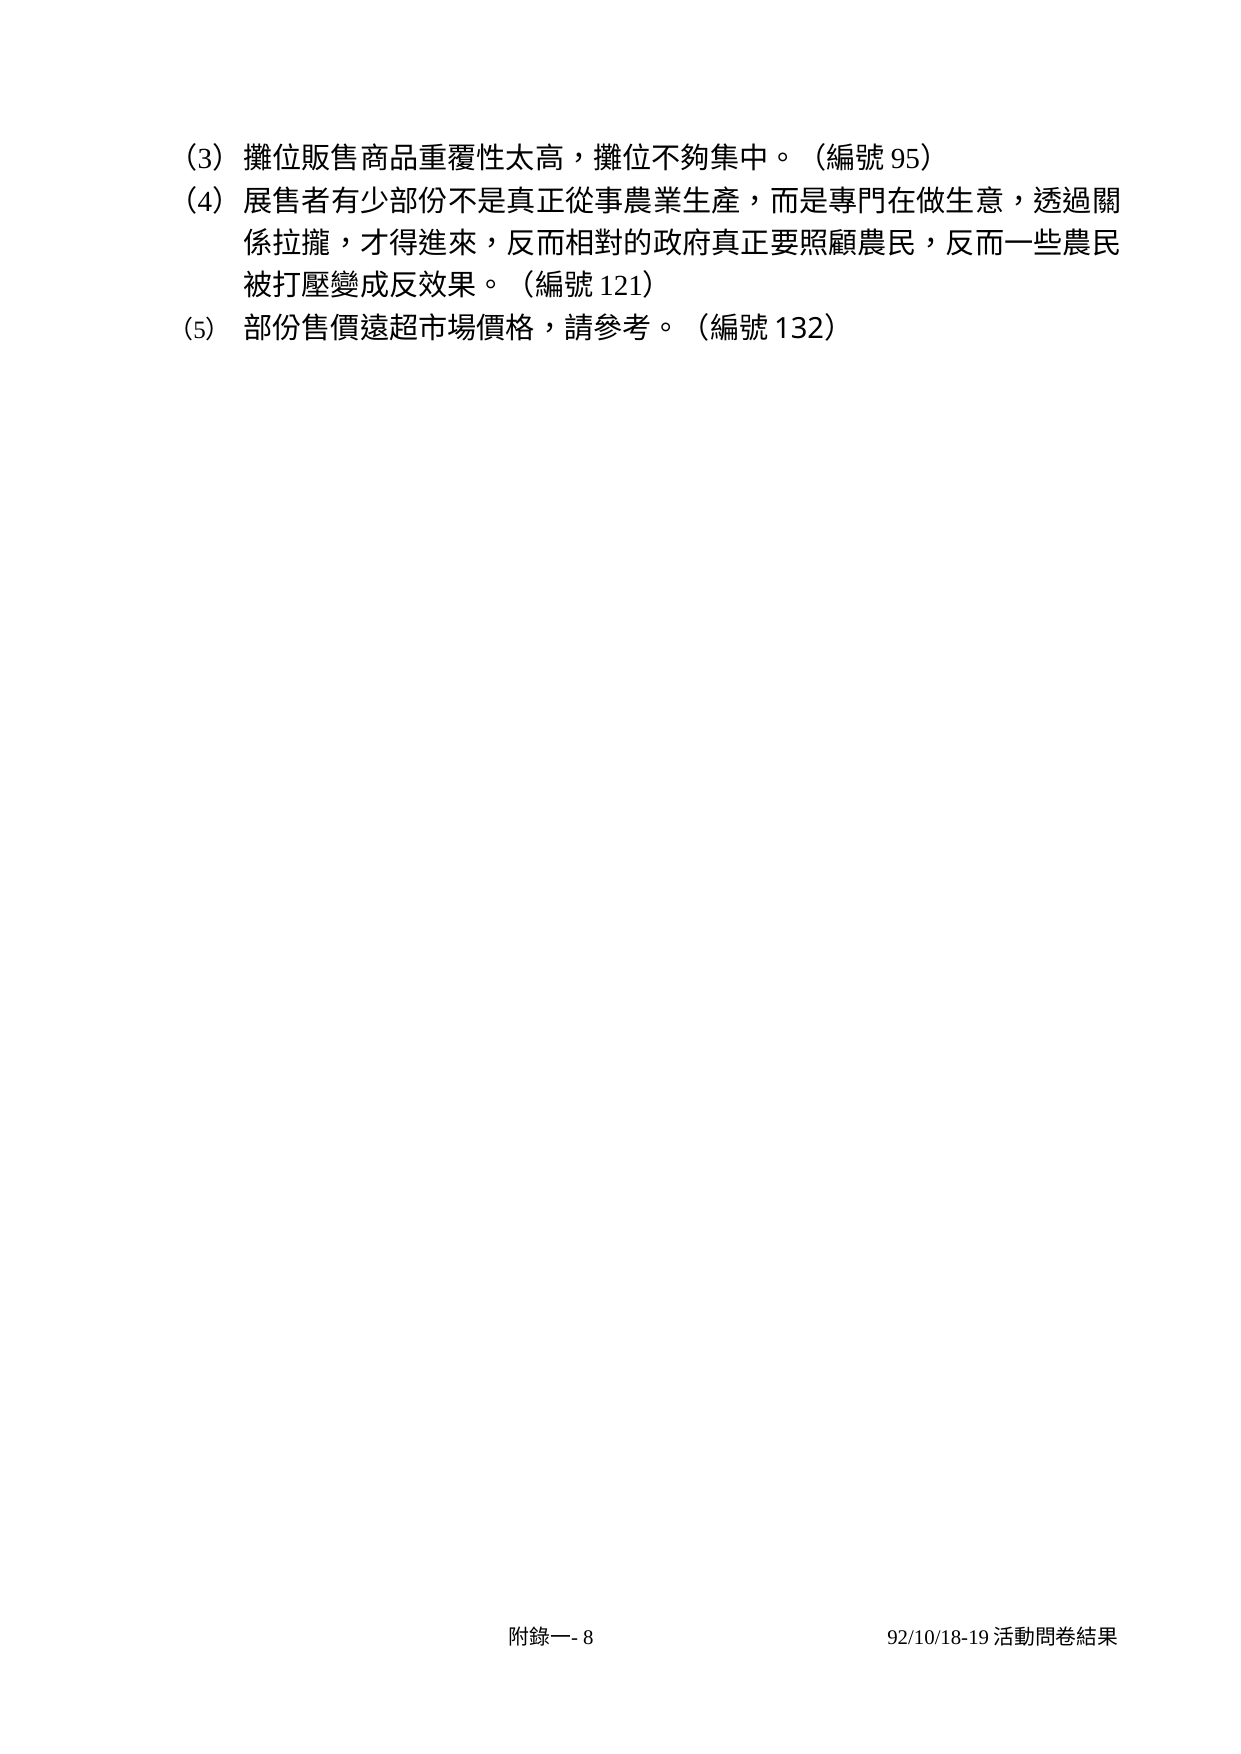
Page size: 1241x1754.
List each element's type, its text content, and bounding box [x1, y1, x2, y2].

list 攤位販售商品重覆性太高，攤位不夠集中。（編號95） [168, 135, 1122, 177]
list 展售者有少部份不是真正從事農業生產，而是專門在做生意，透過關係拉攏，才得進來，反而相對的政府真正要照顧農民，反而一些農民被打壓變成反效果。（編號121） [168, 177, 1122, 304]
list 部份售價遠超市場價格，請參考。（編號132） [168, 304, 1122, 347]
